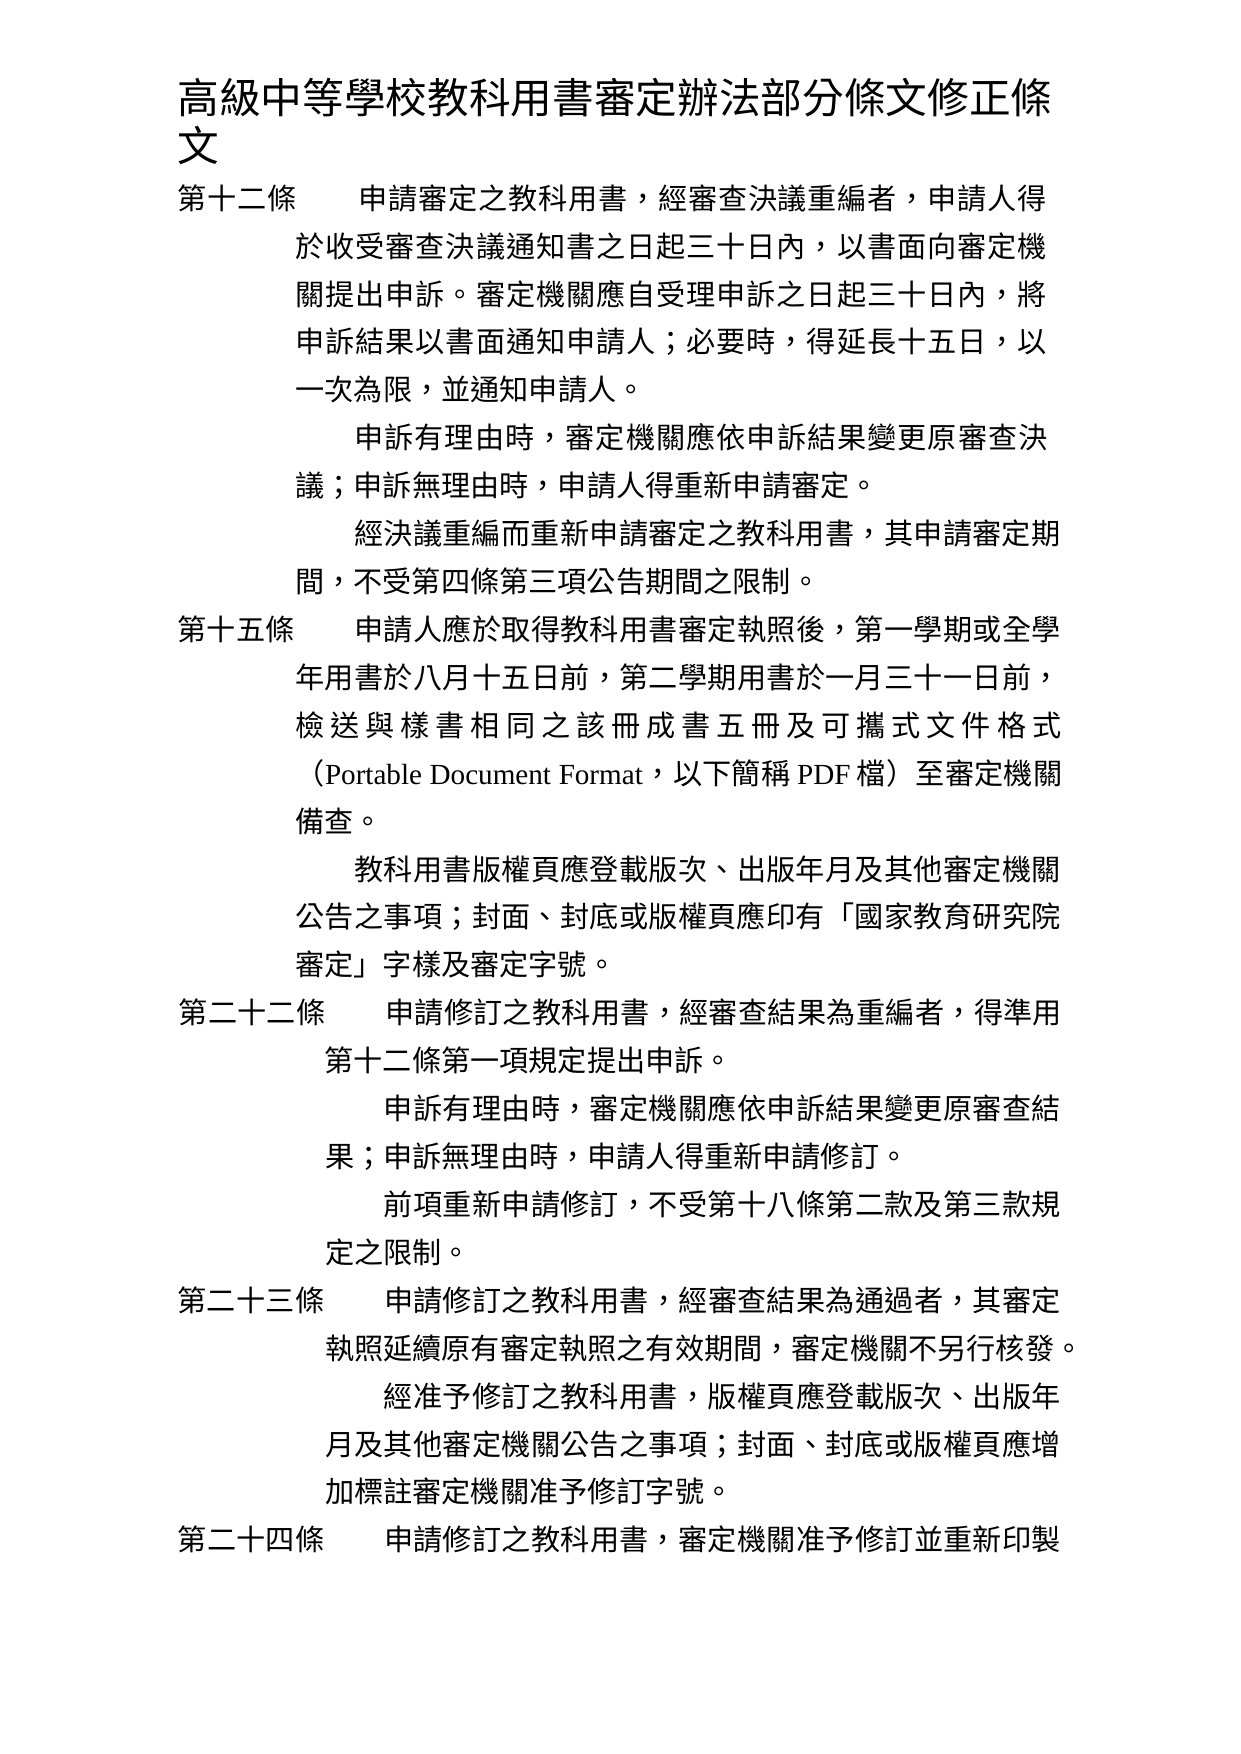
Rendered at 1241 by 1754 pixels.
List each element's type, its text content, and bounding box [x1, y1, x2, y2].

text 經決議重編而重新申請審定之教科用書，其申請審定期間，不受第四條第三項公告期間之限制。 [295, 506, 1063, 602]
text 教科用書版權頁應登載版次、出版年月及其他審定機關公告之事項；封面、封底或版權頁應印有「國家教育研究院審定」字樣及審定字號。 [295, 842, 1063, 985]
text 第二十四條 申請修訂之教科用書，審定機關准予修訂並重新印製 [177, 1512, 1063, 1560]
text 第十五條 申請人應於取得教科用書審定執照後，第一學期或全學年用書於八月十五日前，第二學期用書於一月三十一日前，檢送與樣書相同之該冊成書五冊及可攜式文件格式（Portable Document Format，以下簡稱PDF檔）至審定機關備查。 [177, 602, 1063, 842]
text 第二十三條 申請修訂之教科用書，經審查結果為通過者，其審定執照延續原有審定執照之有效期間，審定機關不另行核發。 [177, 1273, 1063, 1369]
text 申訴有理由時，審定機關應依申訴結果變更原審查決議；申訴無理由時，申請人得重新申請審定。 [295, 410, 1048, 506]
text 經准予修訂之教科用書，版權頁應登載版次、出版年月及其他審定機關公告之事項；封面、封底或版權頁應增加標註審定機關准予修訂字號。 [325, 1369, 1063, 1512]
text 高級中等學校教科用書審定辦法部分條文修正條文 [177, 75, 1063, 171]
text 申訴有理由時，審定機關應依申訴結果變更原審查結果；申訴無理由時，申請人得重新申請修訂。 [325, 1081, 1063, 1177]
text 第十二條 申請審定之教科用書，經審查決議重編者，申請人得於收受審查決議通知書之日起三十日內，以書面向審定機關提出申訴。審定機關應自受理申訴之日起三十日內，將申訴結果以書面通知申請人；必要時，得延長十五日，以一次為限，並通知申請人。 [177, 171, 1048, 410]
text 前項重新申請修訂，不受第十八條第二款及第三款規定之限制。 [325, 1177, 1063, 1273]
text 第二十二條 申請修訂之教科用書，經審查結果為重編者，得準用第十二條第一項規定提出申訴。 [178, 985, 1063, 1081]
